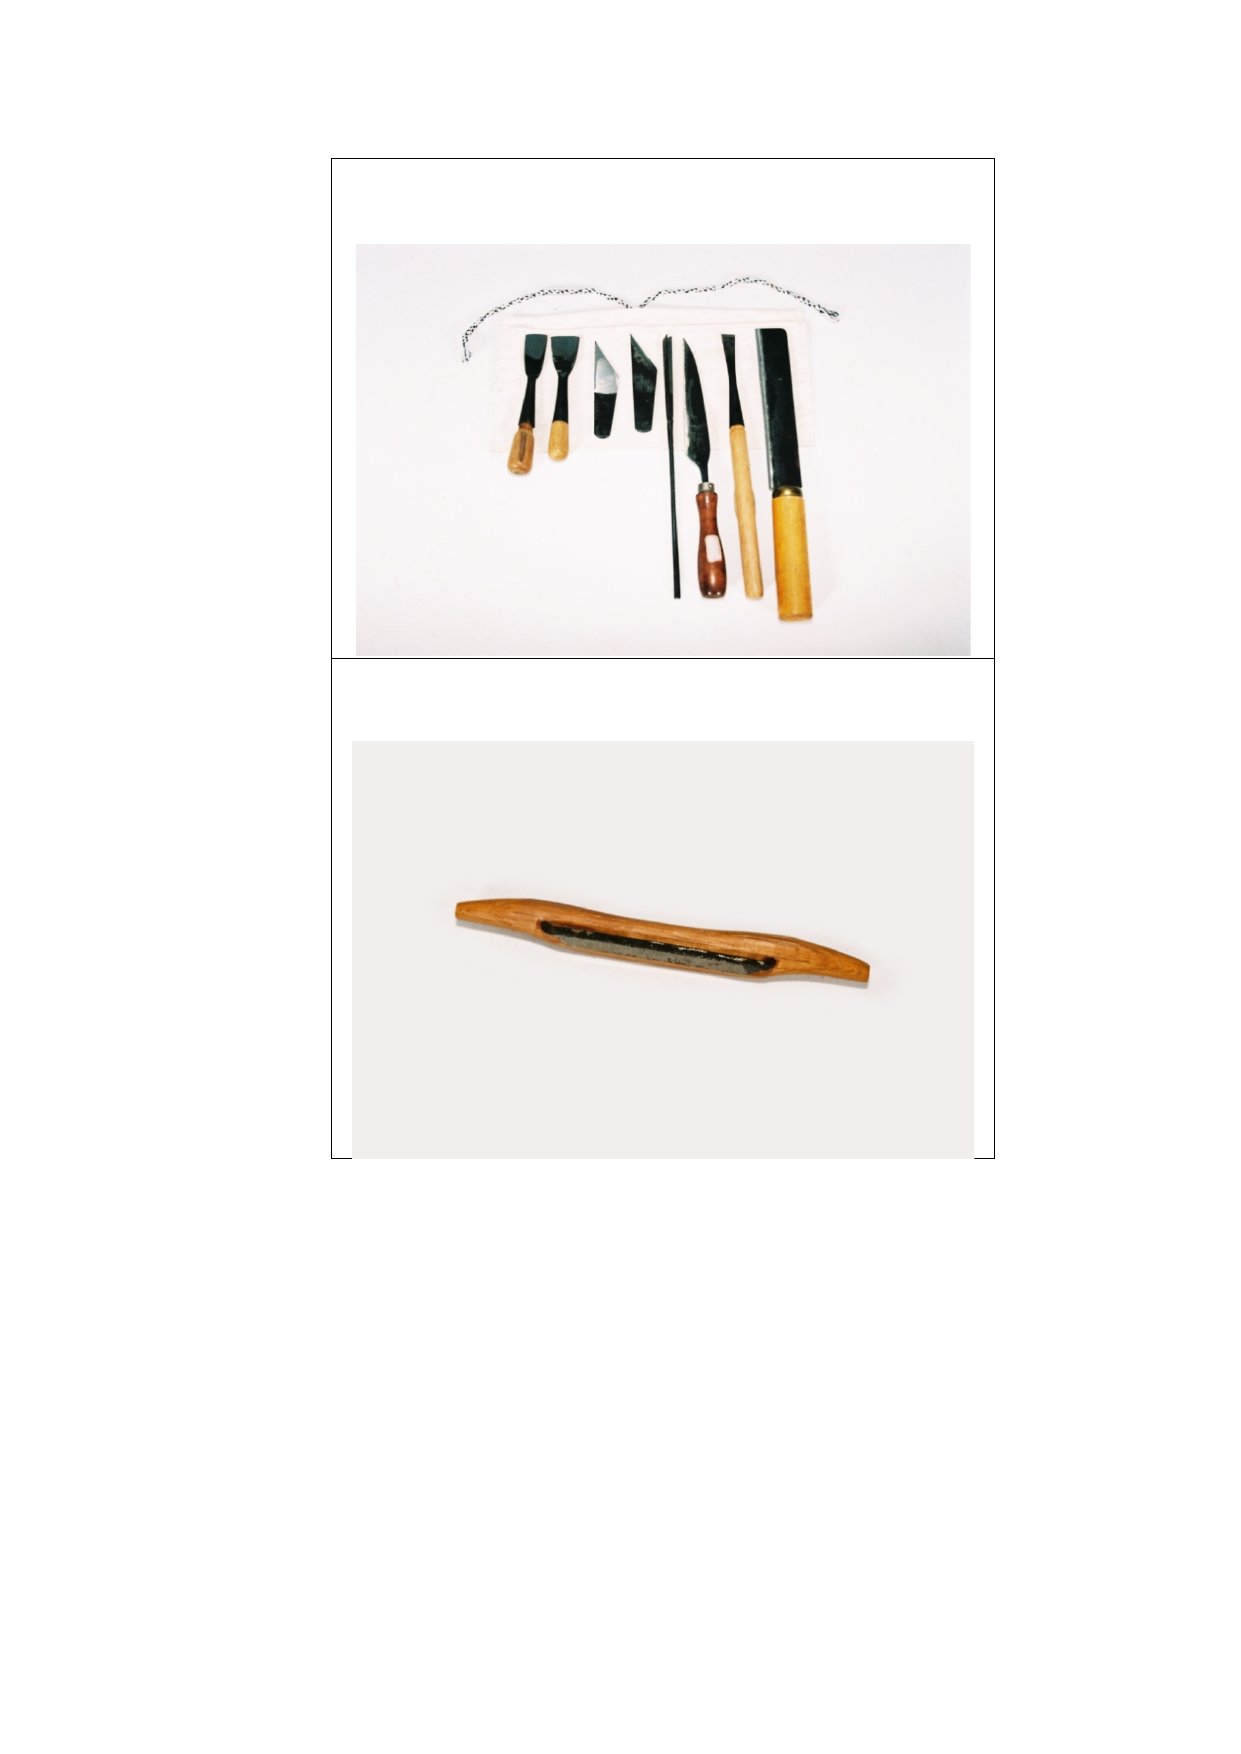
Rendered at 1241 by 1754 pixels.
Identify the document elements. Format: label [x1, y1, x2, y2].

table_cell [332, 659, 994, 1158]
table_header [332, 159, 994, 658]
